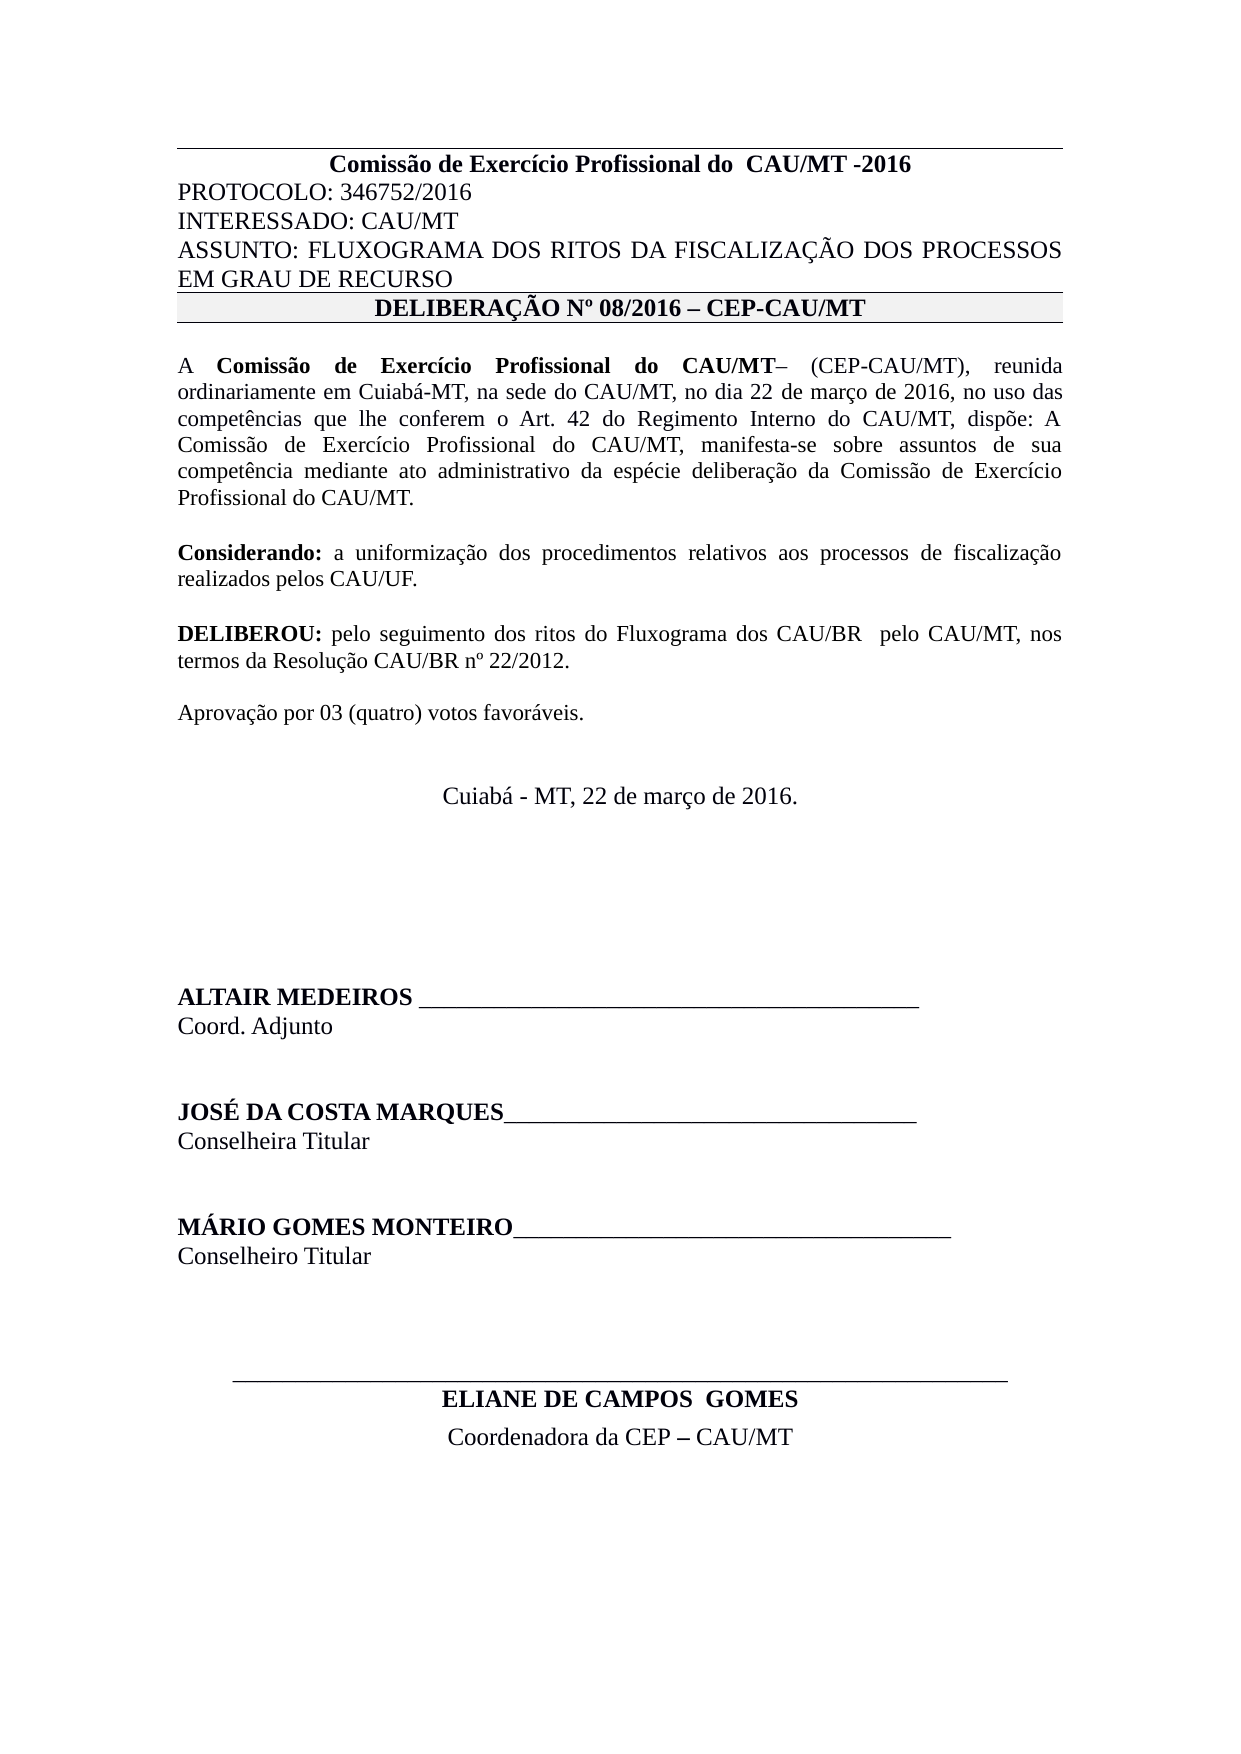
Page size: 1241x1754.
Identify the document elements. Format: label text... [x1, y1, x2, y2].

text INTERESSADO: CAU/MT [177, 206, 1063, 234]
text DELIBERAÇÃO Nº 08/2016 – CEP-CAU/MT [177, 293, 1063, 322]
text DELIBEROU: pelo seguimento dos ritos do Fluxograma dos CAU/BR pelo CAU/MT, nos termos da Resolução CAU/BR nº 22/2012. [177, 620, 1063, 673]
text Coordenadora da CEP – CAU/MT [177, 1413, 1063, 1451]
text Conselheira Titular [177, 1126, 1063, 1154]
text Conselheiro Titular [177, 1241, 1063, 1269]
text A Comissão de Exercício Profissional do CAU/MT– (CEP-CAU/MT), reunida ordinariamente em Cuiabá-MT, na sede do CAU/MT, no dia 22 de março de 2016, no uso das competências que lhe conferem o Art. 42 do Regimento Interno do CAU/MT, dispõe: A Comissão de Exercício Profissional do CAU/MT, manifesta-se sobre assuntos de sua competência mediante ato administrativo da espécie deliberação da Comissão de Exercício Profissional do CAU/MT. [177, 352, 1063, 510]
text Aprovação por 03 (quatro) votos favoráveis. [177, 699, 1063, 726]
text ELIANE DE CAMPOS GOMES [177, 1384, 1063, 1413]
text PROTOCOLO: 346752/2016 [177, 177, 1063, 206]
text Comissão de Exercício Profissional do CAU/MT -2016 [177, 149, 1063, 177]
text Considerando: a uniformização dos procedimentos relativos aos processos de fiscalização realizados pelos CAU/UF. [177, 539, 1063, 592]
text Coord. Adjunto [177, 1011, 1063, 1039]
text ______________________________________________________________ [177, 1356, 1063, 1384]
text MÁRIO GOMES MONTEIRO___________________________________ [177, 1212, 1063, 1241]
text JOSÉ DA COSTA MARQUES_________________________________ [177, 1097, 1063, 1126]
text Cuiabá - MT, 22 de março de 2016. [177, 781, 1063, 809]
text ALTAIR MEDEIROS ________________________________________ [177, 982, 1063, 1011]
text ASSUNTO: FLUXOGRAMA DOS RITOS DA FISCALIZAÇÃO DOS PROCESSOS EM GRAU DE RECURSO [177, 234, 1063, 292]
